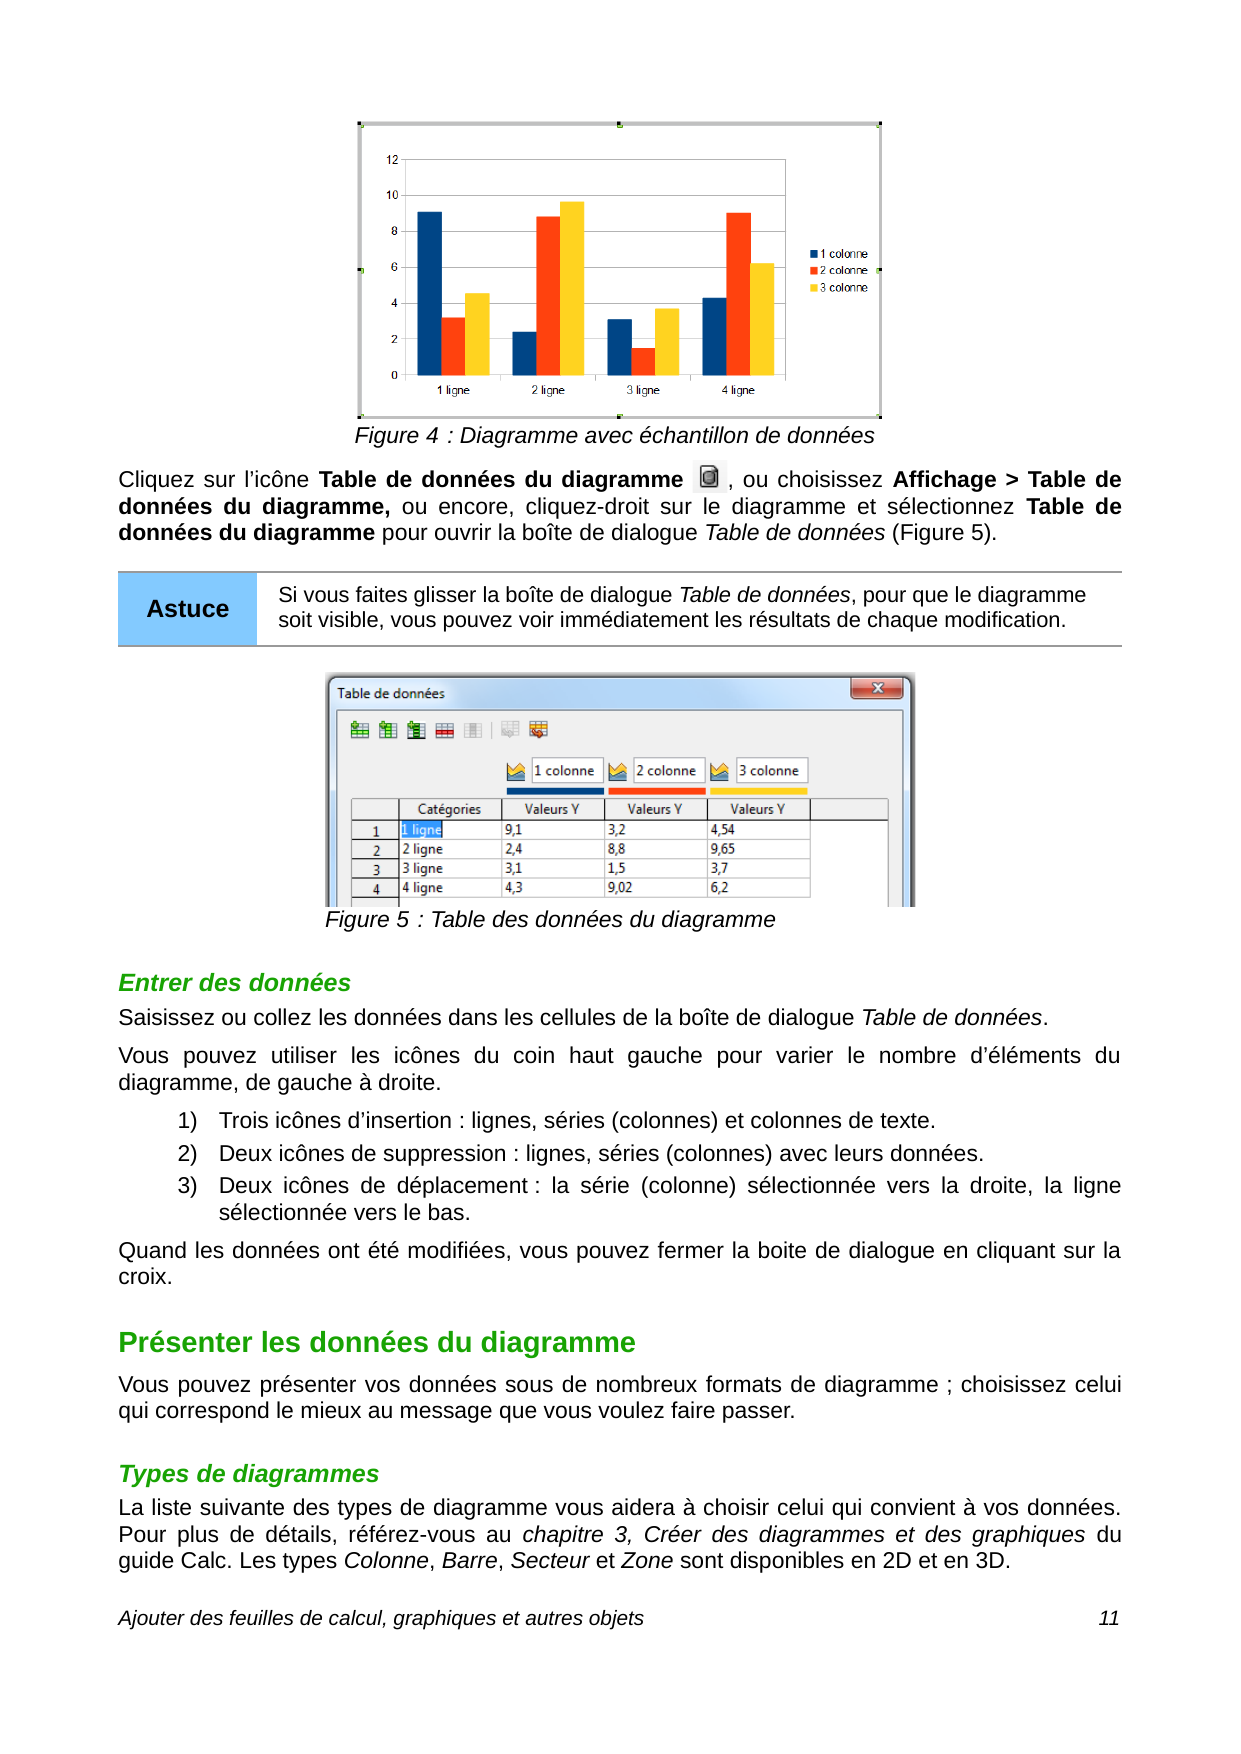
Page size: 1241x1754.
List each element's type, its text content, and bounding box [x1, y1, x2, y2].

text Saisissez ou collez les données dans les cellules de la boîte de dialogue Table de données. [118, 1003, 1122, 1030]
table_header Astuce [118, 573, 257, 645]
picture [692, 460, 728, 493]
picture [325, 672, 916, 907]
subtitle Entrer des données [118, 968, 1122, 997]
list Deux icônes de déplacement : la série (colonne) sélectionnée vers la droite, la ligne sélectionnée vers le bas. [177, 1172, 1122, 1225]
text Figure 5 : Table des données du diagramme [325, 907, 915, 933]
text Vous pouvez utiliser les icônes du coin haut gauche pour varier le nombre d’éléments du diagramme, de gauche à droite. [118, 1042, 1122, 1095]
list Deux icônes de suppression : lignes, séries (colonnes) avec leurs données. [177, 1140, 1122, 1166]
text Quand les données ont été modifiées, vous pouvez fermer la boite de dialogue en cliquant sur la croix. [118, 1237, 1122, 1289]
subtitle Présenter les données du diagramme [118, 1325, 1122, 1358]
picture [354, 118, 887, 422]
subtitle Types de diagrammes [118, 1459, 1122, 1488]
list Trois icônes d’insertion : lignes, séries (colonnes) et colonnes de texte. [177, 1107, 1122, 1134]
text Vous pouvez présenter vos données sous de nombreux formats de diagramme ; choisissez celui qui correspond le mieux au message que vous voulez faire passer. [118, 1371, 1122, 1423]
table_header Si vous faites glisser la boîte de dialogue Table de données, pour que le diagramme soit visible, vous pouvez voir immédiatement les résultats de chaque modification. [258, 573, 1122, 645]
text La liste suivante des types de diagramme vous aidera à choisir celui qui convient à vos données. Pour plus de détails, référez-vous au chapitre 3, Créer des diagrammes et des graphiques du guide Calc. Les types Colonne, Barre, Secteur et Zone sont disponibles en 2D et en 3D. [118, 1494, 1122, 1573]
text Cliquez sur l’icône Table de données du diagramme, ou choisissez Affichage > Table de données du diagramme, ou encore, cliquez-droit sur le diagramme et sélectionnez Table de données du diagramme pour ouvrir la boîte de dialogue Table de données (Figure 5). [118, 461, 1122, 546]
text Figure 4 : Diagramme avec échantillon de données [354, 422, 886, 448]
